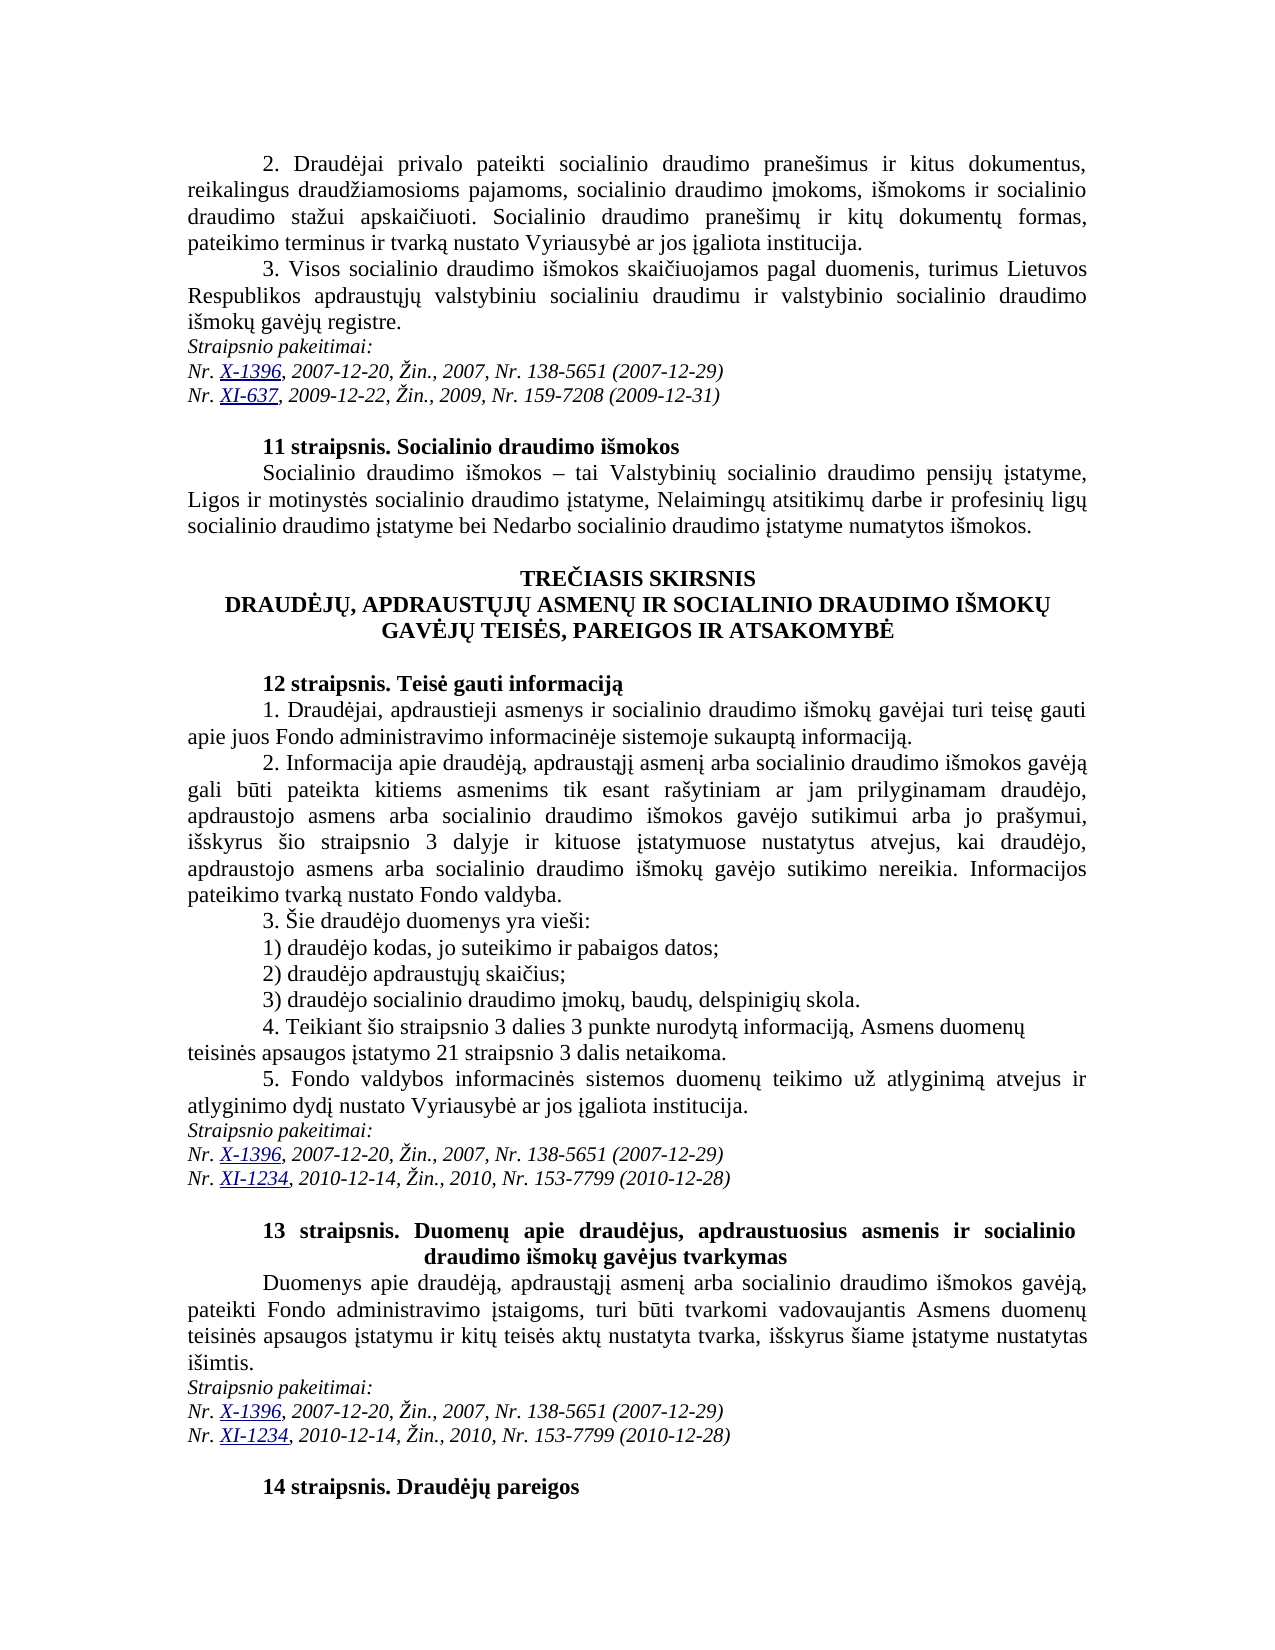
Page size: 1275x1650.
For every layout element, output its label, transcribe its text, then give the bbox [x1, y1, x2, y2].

text Straipsnio pakeitimai: [187, 1375, 1088, 1399]
text 2. Draudėjai privalo pateikti socialinio draudimo pranešimus ir kitus dokumentus, reikalingus draudžiamosioms pajamoms, socialinio draudimo įmokoms, išmokoms ir socialinio draudimo stažui apskaičiuoti. Socialinio draudimo pranešimų ir kitų dokumentų formas, pateikimo terminus ir tvarką nustato Vyriausybė ar jos įgaliota institucija. [187, 150, 1087, 255]
text 1. Draudėjai, apdraustieji asmenys ir socialinio draudimo išmokų gavėjai turi teisę gauti apie juos Fondo administravimo informacinėje sistemoje sukauptą informaciją. [187, 697, 1087, 749]
text 13 straipsnis. Duomenų apie draudėjus, apdraustuosius asmenis ir socialinio draudimo išmokų gavėjus tvarkymas [262, 1217, 1077, 1269]
text 1) draudėjo kodas, jo suteikimo ir pabaigos datos; [187, 934, 1087, 960]
text 12 straipsnis. Teisė gauti informaciją [187, 670, 1087, 697]
text 14 straipsnis. Draudėjų pareigos [187, 1473, 1088, 1500]
text 3. Visos socialinio draudimo išmokos skaičiuojamos pagal duomenis, turimus Lietuvos Respublikos apdraustųjų valstybiniu socialiniu draudimu ir valstybinio socialinio draudimo išmokų gavėjų registre. [187, 255, 1088, 334]
text Nr. XI-1234, 2010-12-14, Žin., 2010, Nr. 153-7799 (2010-12-28) [187, 1166, 1087, 1190]
text Nr. X-1396, 2007-12-20, Žin., 2007, Nr. 138-5651 (2007-12-29) [187, 358, 1088, 383]
text Straipsnio pakeitimai: [187, 334, 1088, 358]
text 2) draudėjo apdraustųjų skaičius; [187, 960, 1087, 986]
text 5. Fondo valdybos informacinės sistemos duomenų teikimo už atlyginimą atvejus ir atlyginimo dydį nustato Vyriausybė ar jos įgaliota institucija. [187, 1066, 1087, 1118]
text Nr. X-1396, 2007-12-20, Žin., 2007, Nr. 138-5651 (2007-12-29) [187, 1142, 1088, 1166]
text 2. Informacija apie draudėją, apdraustąjį asmenį arba socialinio draudimo išmokos gavėją gali būti pateikta kitiems asmenims tik esant rašytiniam ar jam prilyginamam draudėjo, apdraustojo asmens arba socialinio draudimo išmokos gavėjo sutikimui arba jo prašymui, išskyrus šio straipsnio 3 dalyje ir kituose įstatymuose nustatytus atvejus, kai draudėjo, apdraustojo asmens arba socialinio draudimo išmokų gavėjo sutikimo nereikia. Informacijos pateikimo tvarką nustato Fondo valdyba. [187, 749, 1088, 907]
text Duomenys apie draudėją, apdraustąjį asmenį arba socialinio draudimo išmokos gavėją, pateikti Fondo administravimo įstaigoms, turi būti tvarkomi vadovaujantis Asmens duomenų teisinės apsaugos įstatymu ir kitų teisės aktų nustatyta tvarka, išskyrus šiame įstatyme nustatytas išimtis. [187, 1269, 1088, 1375]
text Nr. XI-1234, 2010-12-14, Žin., 2010, Nr. 153-7799 (2010-12-28) [187, 1423, 1087, 1447]
text Nr. XI-637, 2009-12-22, Žin., 2009, Nr. 159-7208 (2009-12-31) [187, 383, 1087, 407]
text 3. Šie draudėjo duomenys yra vieši: [187, 907, 1087, 934]
text Draudėjų, apdraustųjų ASMENŲ ir SOCIALINIO DRAUDIMO išmokų gavėjų teisės, PAREIGOS ir atsakomybė [187, 591, 1088, 644]
text 3) draudėjo socialinio draudimo įmokų, baudų, delspinigių skola. [187, 986, 1087, 1013]
subtitle TREČIASIS SKIRSNIS [187, 565, 1088, 591]
text Socialinio draudimo išmokos – tai Valstybinių socialinio draudimo pensijų įstatyme, Ligos ir motinystės socialinio draudimo įstatyme, Nelaimingų atsitikimų darbe ir profesinių ligų socialinio draudimo įstatyme bei Nedarbo socialinio draudimo įstatyme numatytos išmokos. [187, 459, 1088, 538]
text Straipsnio pakeitimai: [187, 1118, 1088, 1142]
text 4. Teikiant šio straipsnio 3 dalies 3 punkte nurodytą informaciją, Asmens duomenų teisinės apsaugos įstatymo 21 straipsnio 3 dalis netaikoma. [187, 1013, 1087, 1066]
text 11 straipsnis. Socialinio draudimo išmokos [187, 433, 1088, 459]
text Nr. X-1396, 2007-12-20, Žin., 2007, Nr. 138-5651 (2007-12-29) [187, 1399, 1088, 1423]
